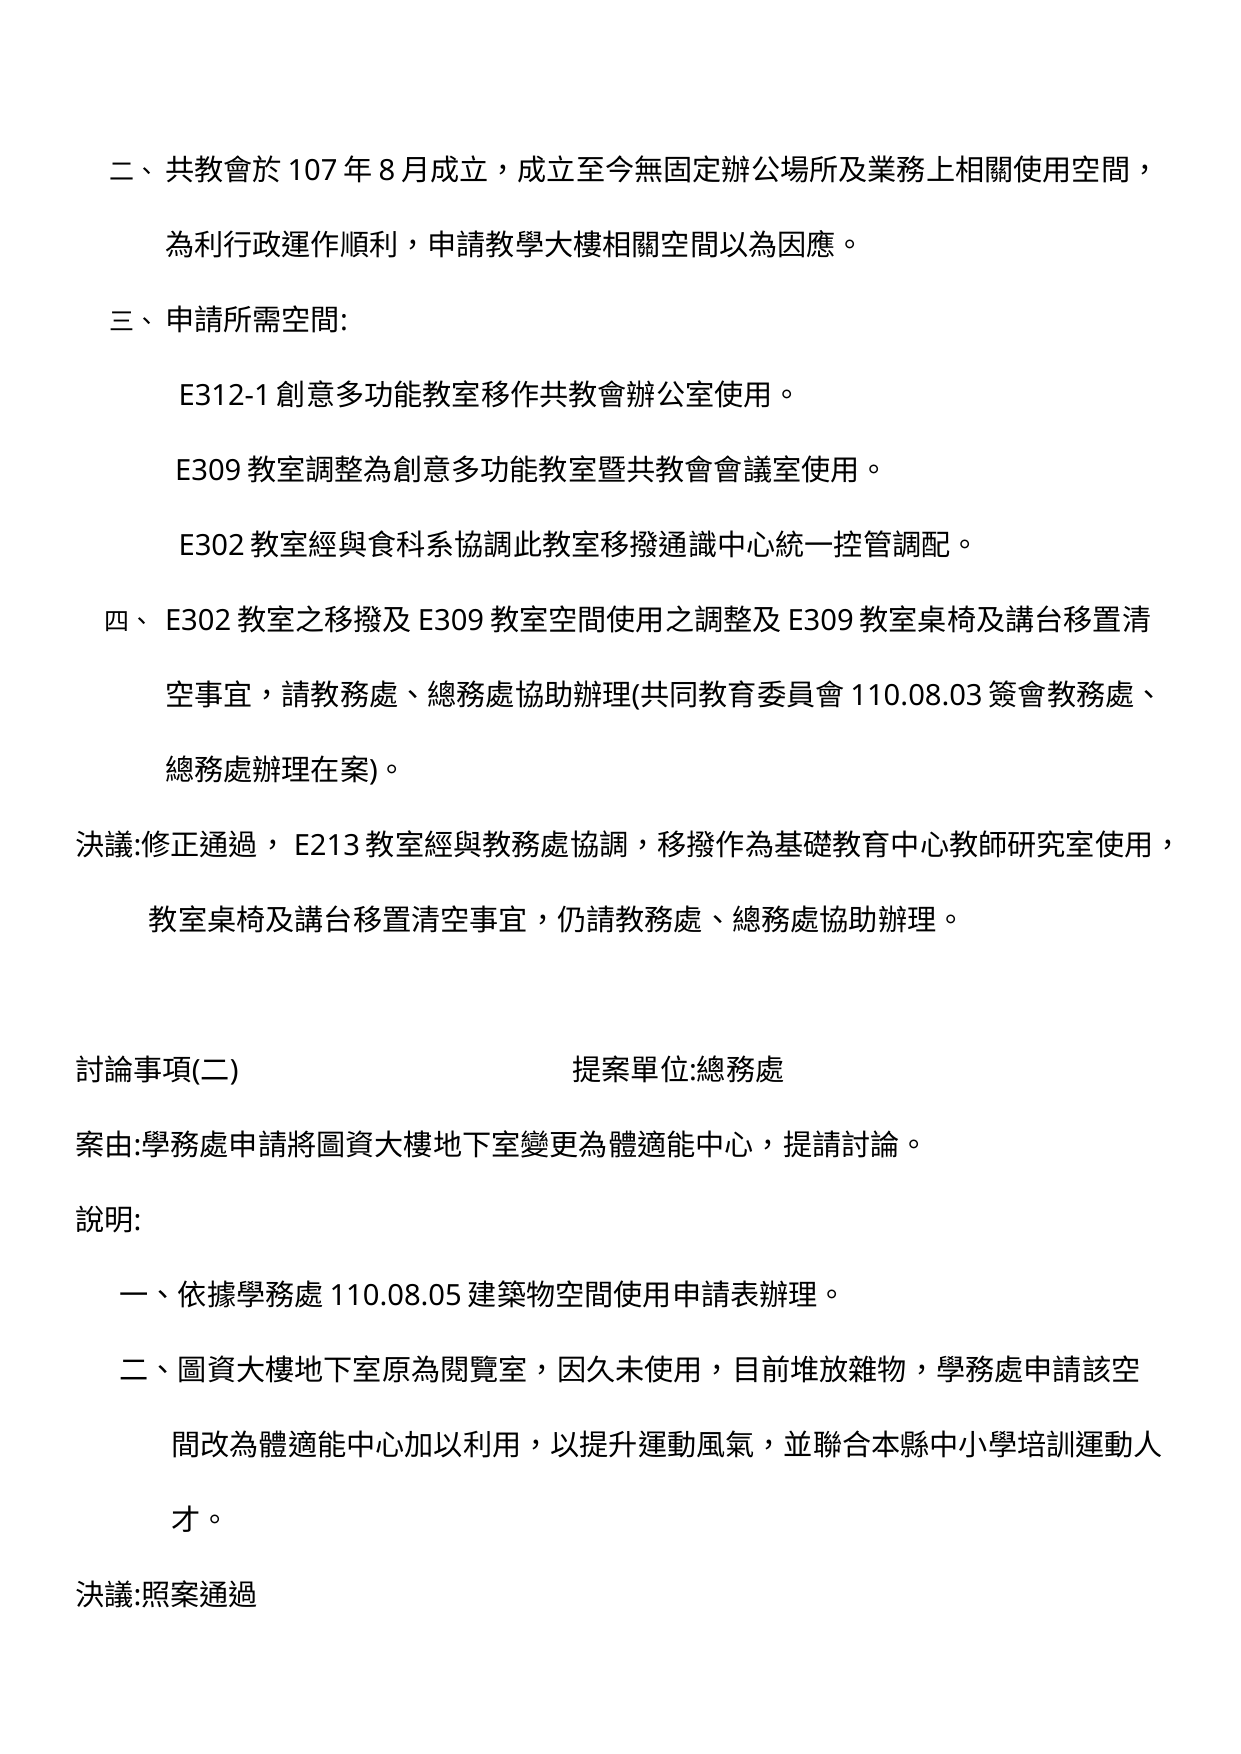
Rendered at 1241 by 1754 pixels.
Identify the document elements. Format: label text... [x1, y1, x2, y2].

list E309教室調整為創意多功能教室暨共教會會議室使用。 [175, 430, 1165, 505]
list E312-1創意多功能教室移作共教會辦公室使用。 [64, 355, 1165, 430]
text 二、圖資大樓地下室原為閱覽室，因久未使用，目前堆放雜物，學務處申請該空間改為體適能中心加以利用，以提升運動風氣，並聯合本縣中小學培訓運動人才。 [119, 1330, 1165, 1555]
text 討論事項(二) 提案單位:總務處 [75, 1030, 1165, 1105]
text 決議:修正通過， E213教室經與教務處協調，移撥作為基礎教育中心教師研究室使用，教室桌椅及講台移置清空事宜，仍請教務處、總務處協助辦理。 [75, 805, 1165, 955]
text 說明: [75, 1180, 1165, 1255]
list 共教會於107年8月成立，成立至今無固定辦公場所及業務上相關使用空間，為利行政運作順利，申請教學大樓相關空間以為因應。 [109, 130, 1165, 280]
list 一、依據學務處110.08.05建築物空間使用申請表辦理。 [119, 1255, 1165, 1330]
list E302教室經與食科系協調此教室移撥通識中心統一控管調配。 [164, 505, 1165, 580]
list 申請所需空間: [109, 280, 1165, 355]
text 決議:照案通過 [75, 1555, 1165, 1630]
list E302教室之移撥及E309教室空間使用之調整及E309教室桌椅及講台移置清空事宜，請教務處、總務處協助辦理(共同教育委員會110.08.03簽會教務處、總務處辦理在案)。 [104, 580, 1165, 805]
text 案由:學務處申請將圖資大樓地下室變更為體適能中心，提請討論。 [75, 1105, 1165, 1180]
